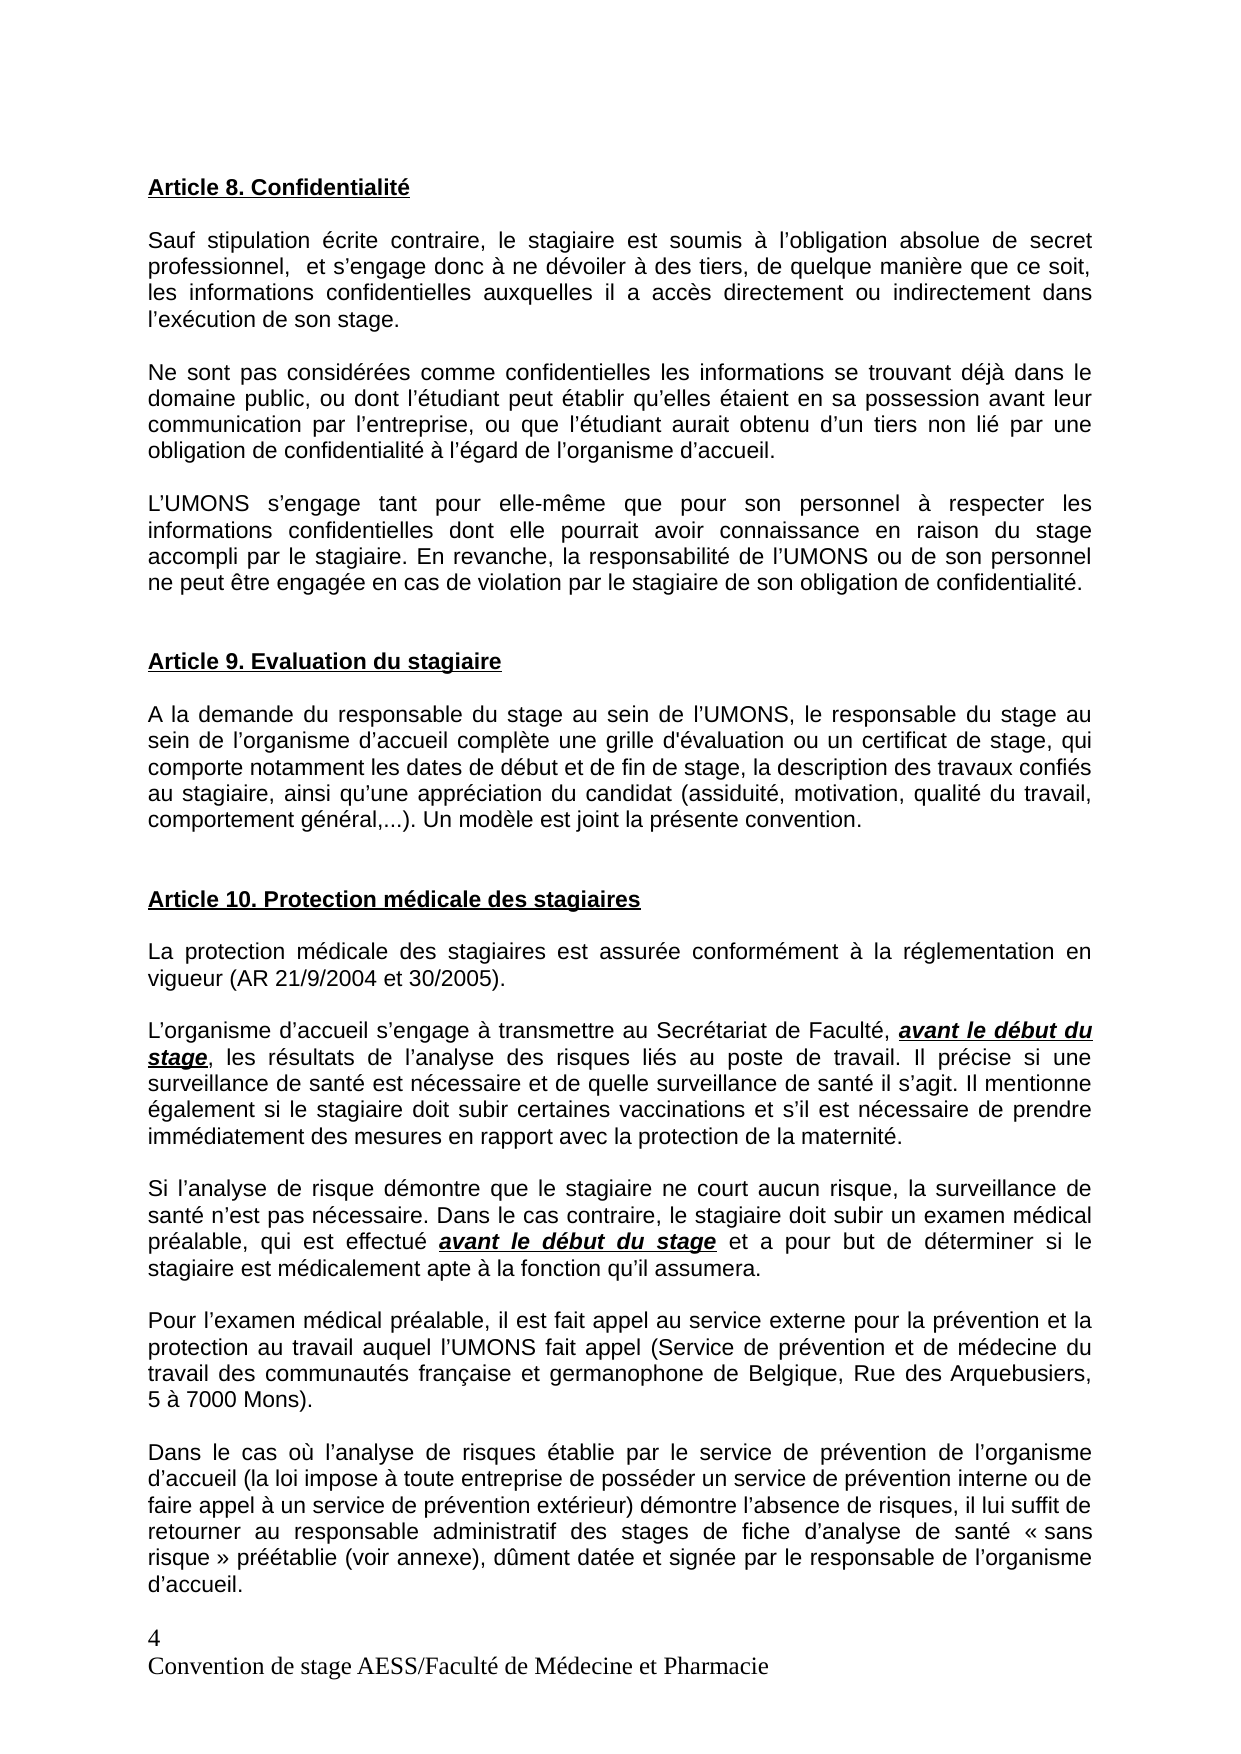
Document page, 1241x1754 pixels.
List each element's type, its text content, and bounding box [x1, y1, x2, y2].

text Pour l’examen médical préalable, il est fait appel au service externe pour la prévention et la protection au travail auquel l’UMONS fait appel (Service de prévention et de médecine du travail des communautés française et germanophone de Belgique, Rue des Arquebusiers, 5 à 7000 Mons). [148, 1307, 1093, 1413]
text L’organisme d’accueil s’engage à transmettre au Secrétariat de Faculté, avant le début du stage, les résultats de l’analyse des risques liés au poste de travail. Il précise si une surveillance de santé est nécessaire et de quelle surveillance de santé il s’agit. Il mentionne également si le stagiaire doit subir certaines vaccinations et s’il est nécessaire de prendre immédiatement des mesures en rapport avec la protection de la maternité. [148, 1017, 1093, 1149]
text A la demande du responsable du stage au sein de l’UMONS, le responsable du stage au sein de l’organisme d’accueil complète une grille d'évaluation ou un certificat de stage, qui comporte notamment les dates de début et de fin de stage, la description des travaux confiés au stagiaire, ainsi qu’une appréciation du candidat (assiduité, motivation, qualité du travail, comportement général,...). Un modèle est joint la présente convention. [148, 701, 1093, 833]
text Article 8. Confidentialité [148, 174, 1093, 200]
text Si l’analyse de risque démontre que le stagiaire ne court aucun risque, la surveillance de santé n’est pas nécessaire. Dans le cas contraire, le stagiaire doit subir un examen médical préalable, qui est effectué avant le début du stage et a pour but de déterminer si le stagiaire est médicalement apte à la fonction qu’il assumera. [148, 1175, 1093, 1281]
text La protection médicale des stagiaires est assurée conformément à la réglementation en vigueur (AR 21/9/2004 et 30/2005). [148, 938, 1093, 991]
text Article 10. Protection médicale des stagiaires [148, 886, 1093, 912]
text L’UMONS s’engage tant pour elle-même que pour son personnel à respecter les informations confidentielles dont elle pourrait avoir connaissance en raison du stage accompli par le stagiaire. En revanche, la responsabilité de l’UMONS ou de son personnel ne peut être engagée en cas de violation par le stagiaire de son obligation de confidentialité. [148, 490, 1093, 596]
text Dans le cas où l’analyse de risques établie par le service de prévention de l’organisme d’accueil (la loi impose à toute entreprise de posséder un service de prévention interne ou de faire appel à un service de prévention extérieur) démontre l’absence de risques, il lui suffit de retourner au responsable administratif des stages de fiche d’analyse de santé « sans risque » préétablie (voir annexe), dûment datée et signée par le responsable de l’organisme d’accueil. [148, 1439, 1093, 1597]
text Ne sont pas considérées comme confidentielles les informations se trouvant déjà dans le domaine public, ou dont l’étudiant peut établir qu’elles étaient en sa possession avant leur communication par l’entreprise, ou que l’étudiant aurait obtenu d’un tiers non lié par une obligation de confidentialité à l’égard de l’organisme d’accueil. [148, 358, 1093, 464]
text Article 9. Evaluation du stagiaire [148, 648, 1093, 675]
text Sauf stipulation écrite contraire, le stagiaire est soumis à l’obligation absolue de secret professionnel, et s’engage donc à ne dévoiler à des tiers, de quelque manière que ce soit, les informations confidentielles auxquelles il a accès directement ou indirectement dans l’exécution de son stage. [148, 227, 1093, 332]
